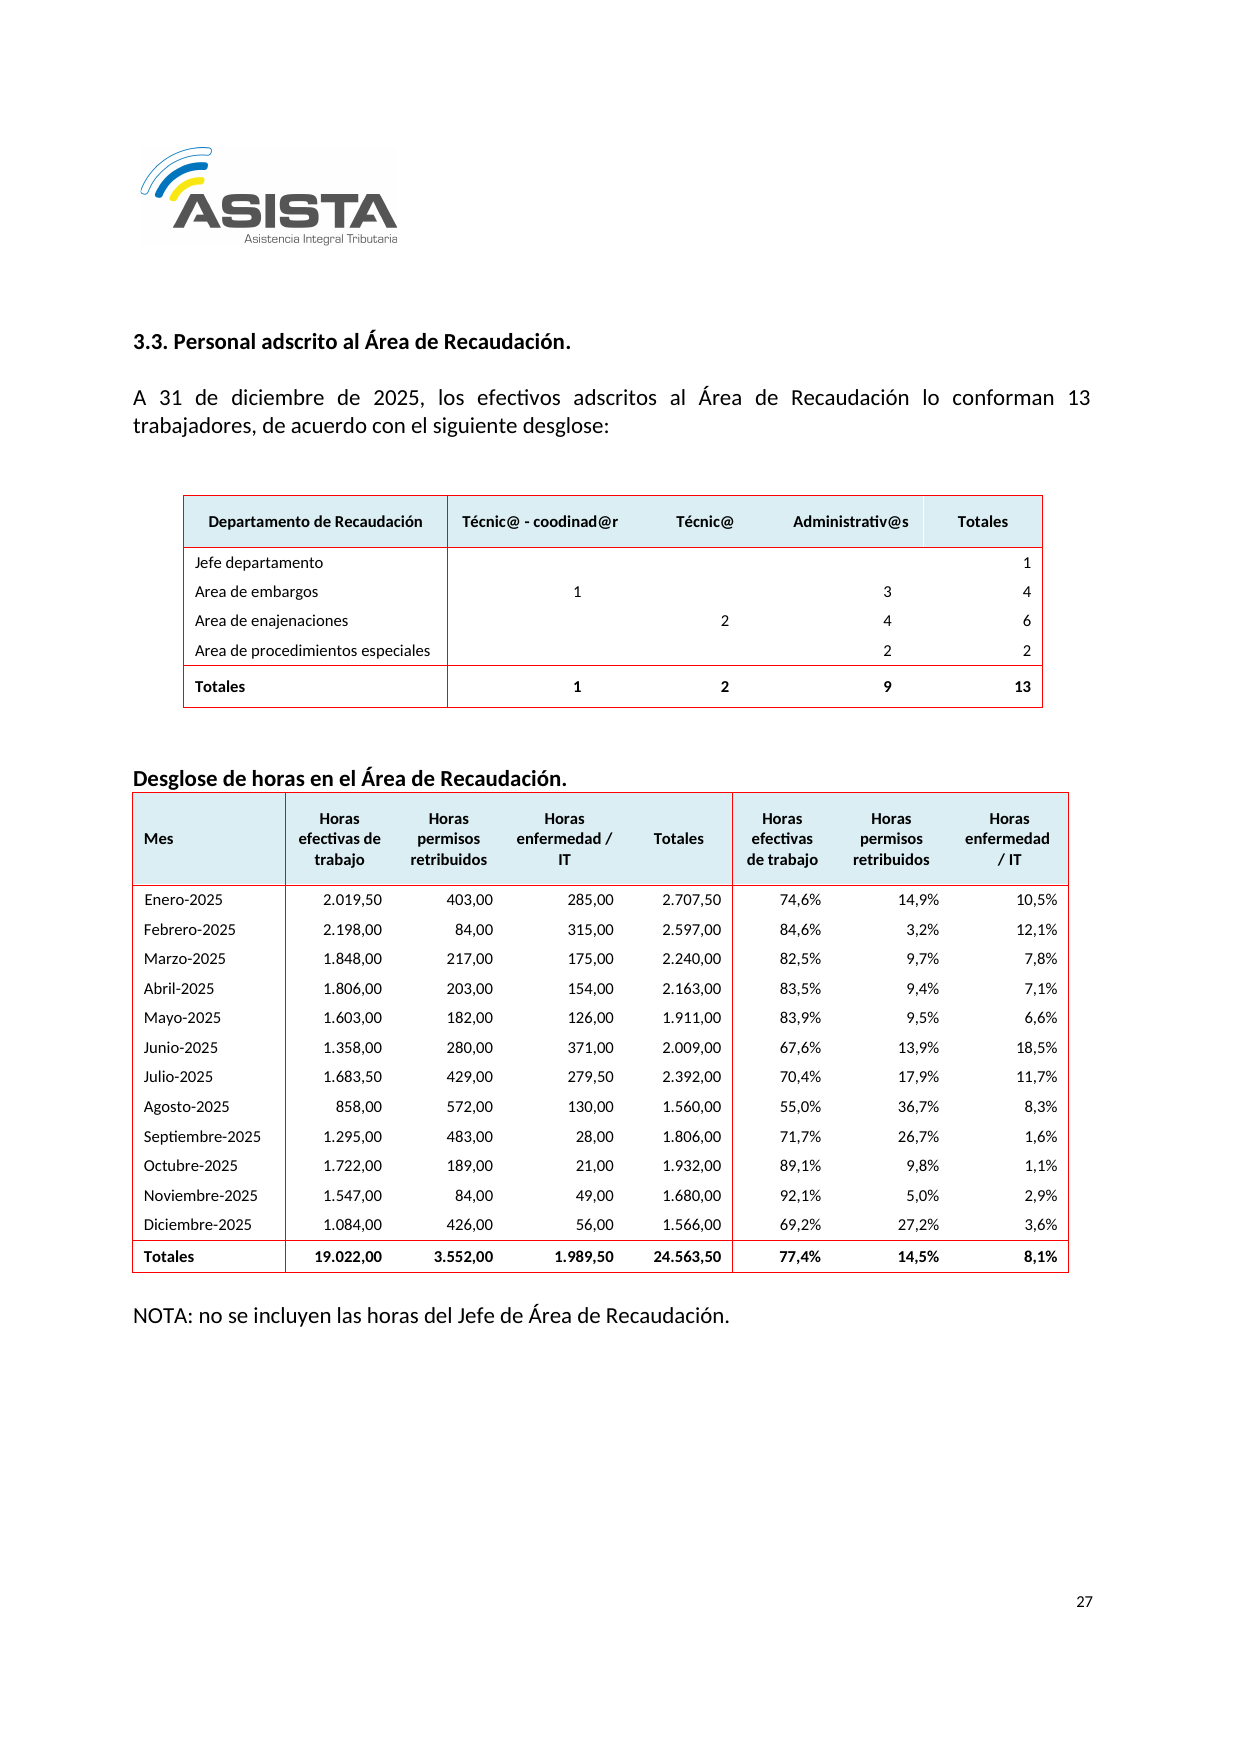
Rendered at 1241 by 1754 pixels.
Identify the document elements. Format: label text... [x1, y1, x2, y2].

table_cell 67,6% [733, 1033, 832, 1062]
table_cell 36,7% [832, 1092, 950, 1121]
table_cell 1 [924, 548, 1042, 576]
table_cell 371,00 [504, 1033, 625, 1062]
table_cell Octubre-2025 [133, 1151, 285, 1180]
table_cell 2 [633, 666, 778, 707]
table_cell Mayo-2025 [133, 1003, 285, 1032]
table_header Técnic@ - coodinad@r [448, 496, 633, 547]
table_cell 10,5% [950, 886, 1068, 914]
table_cell 2 [778, 636, 923, 665]
table_cell 189,00 [393, 1151, 504, 1180]
table_cell 24.563,50 [625, 1241, 732, 1272]
table_cell 92,1% [733, 1180, 832, 1210]
text Desglose de horas en el Área de Recaudación. [133, 764, 1093, 792]
table_cell 19.022,00 [286, 1241, 393, 1272]
table_cell 1.722,00 [286, 1151, 393, 1180]
table_cell 1.547,00 [286, 1180, 393, 1210]
table_cell 89,1% [733, 1151, 832, 1180]
table_cell 2.009,00 [625, 1033, 732, 1062]
subtitle 3.3. Personal adscrito al Área de Recaudación. [133, 327, 1093, 355]
table_header Técnic@ [633, 496, 778, 547]
table_cell 21,00 [504, 1151, 625, 1180]
table_cell 74,6% [733, 886, 832, 914]
table_cell 8,3% [950, 1092, 1068, 1121]
table_cell 1.683,50 [286, 1062, 393, 1092]
table_cell [633, 576, 778, 606]
table_cell 7,8% [950, 944, 1068, 973]
table_cell Noviembre-2025 [133, 1180, 285, 1210]
table_cell 71,7% [733, 1121, 832, 1151]
table_cell 55,0% [733, 1092, 832, 1121]
table_cell 13 [924, 666, 1042, 707]
table_cell 28,00 [504, 1121, 625, 1151]
table_header Horas permisos retribuidos [393, 793, 504, 884]
table_cell [448, 606, 633, 636]
table_cell 203,00 [393, 973, 504, 1003]
table_cell 2.240,00 [625, 944, 732, 973]
table_cell 279,50 [504, 1062, 625, 1092]
table_cell Julio-2025 [133, 1062, 285, 1092]
table_cell 1.358,00 [286, 1033, 393, 1062]
table_cell 1.680,00 [625, 1180, 732, 1210]
table_cell 403,00 [393, 886, 504, 914]
table_header Totales [625, 793, 732, 884]
table_cell 12,1% [950, 914, 1068, 944]
table_cell 7,1% [950, 973, 1068, 1003]
table_header Horas efectivas de trabajo [286, 793, 393, 884]
table_cell 1.566,00 [625, 1210, 732, 1239]
table_cell 285,00 [504, 886, 625, 914]
table_cell 130,00 [504, 1092, 625, 1121]
table_cell 9,7% [832, 944, 950, 973]
table_cell Jefe departamento [184, 548, 447, 576]
table_cell Febrero-2025 [133, 914, 285, 944]
table_cell Area de procedimientos especiales [184, 636, 447, 665]
table_cell 1.560,00 [625, 1092, 732, 1121]
table_header Horas enfermedad / IT [950, 793, 1068, 884]
table_cell 426,00 [393, 1210, 504, 1239]
table_cell 154,00 [504, 973, 625, 1003]
table_cell 6,6% [950, 1003, 1068, 1032]
table_cell 6 [924, 606, 1042, 636]
table_cell 2 [633, 606, 778, 636]
table_cell 9,4% [832, 973, 950, 1003]
table_cell 126,00 [504, 1003, 625, 1032]
table_cell 1 [448, 576, 633, 606]
table_cell 11,7% [950, 1062, 1068, 1092]
table_cell Abril-2025 [133, 973, 285, 1003]
table_cell 17,9% [832, 1062, 950, 1092]
table_header Mes [133, 793, 285, 884]
table_cell 49,00 [504, 1180, 625, 1210]
table_header Totales [924, 496, 1042, 547]
table_header Horas permisos retribuidos [832, 793, 950, 884]
table_cell 9,5% [832, 1003, 950, 1032]
table_cell 572,00 [393, 1092, 504, 1121]
table_cell 69,2% [733, 1210, 832, 1239]
table_cell 175,00 [504, 944, 625, 973]
table_cell [778, 548, 923, 576]
table_cell 5,0% [832, 1180, 950, 1210]
table_cell 56,00 [504, 1210, 625, 1239]
table_cell 13,9% [832, 1033, 950, 1062]
table_cell Area de embargos [184, 576, 447, 606]
table_cell 14,5% [832, 1241, 950, 1272]
table_cell 84,00 [393, 1180, 504, 1210]
table_cell [633, 548, 778, 576]
table_cell 315,00 [504, 914, 625, 944]
table_cell Agosto-2025 [133, 1092, 285, 1121]
table_cell 82,5% [733, 944, 832, 973]
table_cell 1.989,50 [504, 1241, 625, 1272]
table_cell Diciembre-2025 [133, 1210, 285, 1239]
table_cell 2.163,00 [625, 973, 732, 1003]
table_cell 1.603,00 [286, 1003, 393, 1032]
table_cell Totales [184, 666, 447, 707]
table_cell 9,8% [832, 1151, 950, 1180]
table_cell 2.392,00 [625, 1062, 732, 1092]
table_cell 2,9% [950, 1180, 1068, 1210]
table_cell 83,5% [733, 973, 832, 1003]
table_cell 429,00 [393, 1062, 504, 1092]
table_cell 2 [924, 636, 1042, 665]
table_cell 26,7% [832, 1121, 950, 1151]
table_cell Enero-2025 [133, 886, 285, 914]
table_cell 9 [778, 666, 923, 707]
table_cell 3.552,00 [393, 1241, 504, 1272]
table_cell 1.932,00 [625, 1151, 732, 1180]
table_cell Totales [133, 1241, 285, 1272]
table_cell 4 [778, 606, 923, 636]
table_cell Junio-2025 [133, 1033, 285, 1062]
table_cell 83,9% [733, 1003, 832, 1032]
table_cell Area de enajenaciones [184, 606, 447, 636]
table_cell 858,00 [286, 1092, 393, 1121]
table_header Departamento de Recaudación [184, 496, 447, 547]
table_cell 1.806,00 [625, 1121, 732, 1151]
table_cell 84,00 [393, 914, 504, 944]
table_cell [448, 636, 633, 665]
table_header Horas enfermedad / IT [504, 793, 625, 884]
table_cell 2.707,50 [625, 886, 732, 914]
table_cell 27,2% [832, 1210, 950, 1239]
table_cell 1.084,00 [286, 1210, 393, 1239]
table_cell 1,1% [950, 1151, 1068, 1180]
table_cell 182,00 [393, 1003, 504, 1032]
table_cell 3 [778, 576, 923, 606]
table_cell 8,1% [950, 1241, 1068, 1272]
table_cell 1.911,00 [625, 1003, 732, 1032]
table_cell 2.198,00 [286, 914, 393, 944]
table_cell 4 [924, 576, 1042, 606]
table_cell 14,9% [832, 886, 950, 914]
table_cell 1 [448, 666, 633, 707]
table_cell 3,6% [950, 1210, 1068, 1239]
table_cell 84,6% [733, 914, 832, 944]
table_cell 217,00 [393, 944, 504, 973]
table_cell 1.295,00 [286, 1121, 393, 1151]
table_cell 70,4% [733, 1062, 832, 1092]
table_cell 2.019,50 [286, 886, 393, 914]
table_header Horas efectivas de trabajo [733, 793, 832, 884]
table_cell 77,4% [733, 1241, 832, 1272]
table_cell 1.806,00 [286, 973, 393, 1003]
table_cell [448, 548, 633, 576]
table_header Administrativ@s [778, 496, 923, 547]
table_cell 3,2% [832, 914, 950, 944]
table_cell 483,00 [393, 1121, 504, 1151]
table_cell 1,6% [950, 1121, 1068, 1151]
table_cell 280,00 [393, 1033, 504, 1062]
table_cell 1.848,00 [286, 944, 393, 973]
table_cell Marzo-2025 [133, 944, 285, 973]
table_cell 2.597,00 [625, 914, 732, 944]
table_cell [633, 636, 778, 665]
text A 31 de diciembre de 2025, los efectivos adscritos al Área de Recaudación lo conforman 13 trabajadores, de acuerdo con el siguiente desglose: [133, 383, 1093, 439]
table_cell Septiembre-2025 [133, 1121, 285, 1151]
text NOTA: no se incluyen las horas del Jefe de Área de Recaudación. [133, 1301, 1093, 1329]
table_cell 18,5% [950, 1033, 1068, 1062]
